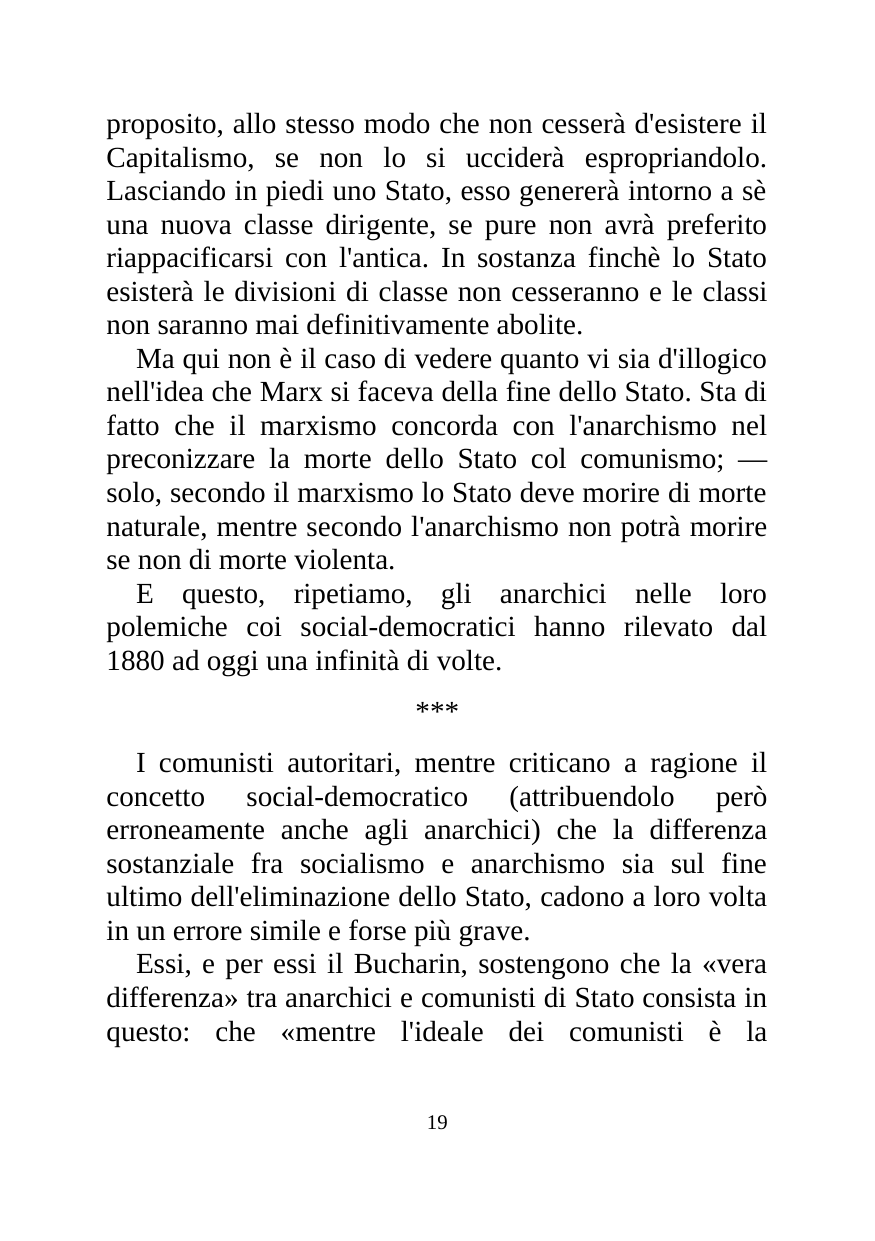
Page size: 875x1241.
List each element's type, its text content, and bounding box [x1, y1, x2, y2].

text I comunisti autoritari, mentre criticano a ragione il concetto social-democratico (attribuendolo però erroneamente anche agli anarchici) che la differenza sostanziale fra socialismo e anarchismo sia sul fine ultimo dell'eliminazione dello Stato, cadono a loro volta in un errore simile e forse più grave. [106, 745, 768, 947]
text E questo, ripetiamo, gli anarchici nelle loro polemiche coi social-democratici hanno rilevato dal 1880 ad oggi una infinità di volte. [106, 576, 768, 676]
text Essi, e per essi il Bucharin, sostengono che la «vera differenza» tra anarchici e comunisti di Stato consista in questo: che «mentre l'ideale dei comunisti è la [106, 947, 768, 1047]
text *** [106, 694, 768, 728]
text Ma qui non è il caso di vedere quanto vi sia d'illogico nell'idea che Marx si faceva della fine dello Stato. Sta di fatto che il marxismo concorda con l'anarchismo nel preconizzare la morte dello Stato col comunismo; — solo, secondo il marxismo lo Stato deve morire di morte naturale, mentre secondo l'anarchismo non potrà morire se non di morte violenta. [106, 341, 768, 576]
text proposito, allo stesso modo che non cesserà d'esistere il Capitalismo, se non lo si ucciderà espropriandolo. Lasciando in piedi uno Stato, esso genererà intorno a sè una nuova classe dirigente, se pure non avrà preferito riappacificarsi con l'antica. In sostanza finchè lo Stato esisterà le divisioni di classe non cesseranno e le classi non saranno mai definitivamente abolite. [106, 106, 768, 341]
